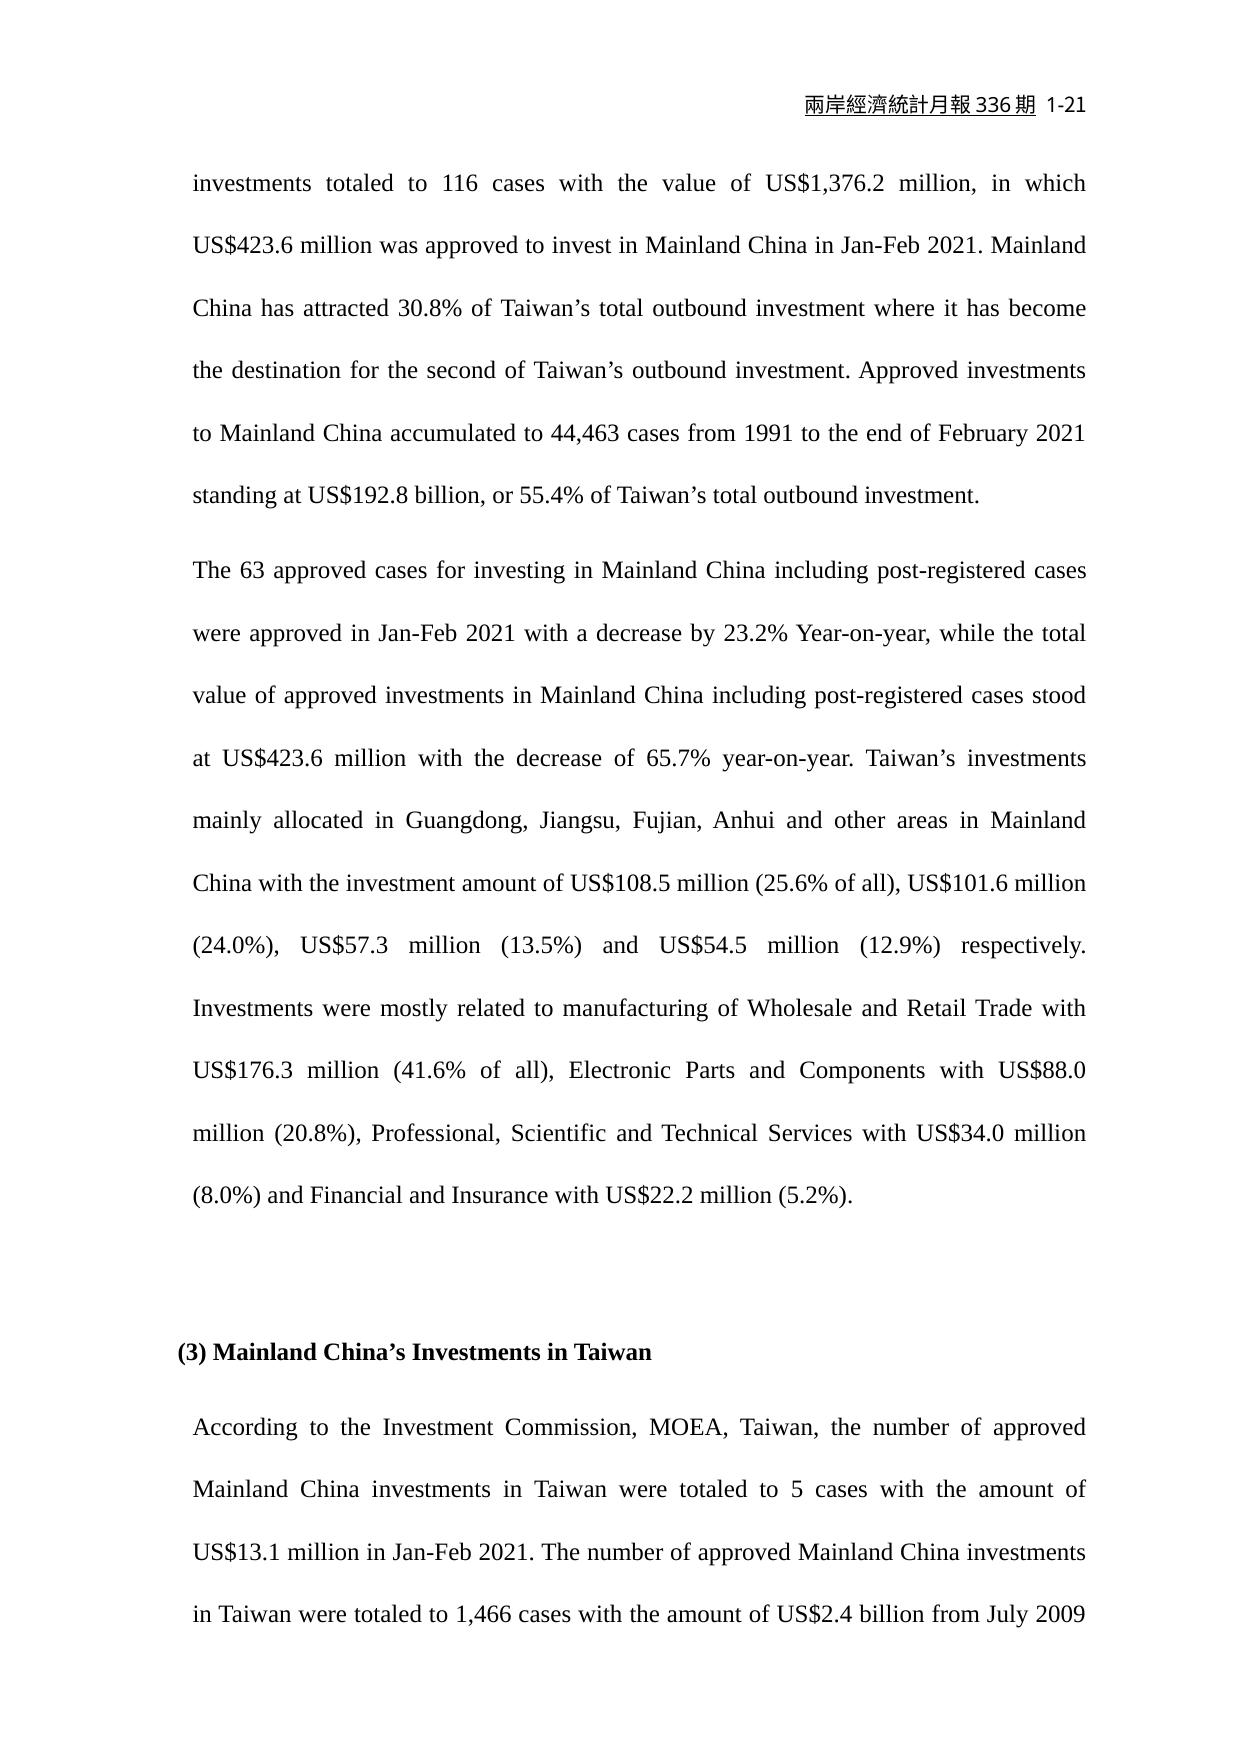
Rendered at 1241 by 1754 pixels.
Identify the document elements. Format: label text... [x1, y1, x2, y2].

text investments totaled to 116 cases with the value of US$1,376.2 million, in which US$423.6 million was approved to invest in Mainland China in Jan-Feb 2021. Mainland China has attracted 30.8% of Taiwan’s total outbound investment where it has become the destination for the second of Taiwan’s outbound investment. Approved investments to Mainland China accumulated to 44,463 cases from 1991 to the end of February 2021 standing at US$192.8 billion, or 55.4% of Taiwan’s total outbound investment. [192, 141, 1087, 516]
text (3) Mainland China’s Investments in Taiwan [177, 1309, 1087, 1372]
text The 63 approved cases for investing in Mainland China including post-registered cases were approved in Jan-Feb 2021 with a decrease by 23.2% Year-on-year, while the total value of approved investments in Mainland China including post-registered cases stood at US$423.6 million with the decrease of 65.7% year-on-year. Taiwan’s investments mainly allocated in Guangdong, Jiangsu, Fujian, Anhui and other areas in Mainland China with the investment amount of US$108.5 million (25.6% of all), US$101.6 million (24.0%), US$57.3 million (13.5%) and US$54.5 million (12.9%) respectively. Investments were mostly related to manufacturing of Wholesale and Retail Trade with US$176.3 million (41.6% of all), Electronic Parts and Components with US$88.0 million (20.8%), Professional, Scientific and Technical Services with US$34.0 million (8.0%) and Financial and Insurance with US$22.2 million (5.2%). [192, 528, 1087, 1216]
text According to the Investment Commission, MOEA, Taiwan, the number of approved Mainland China investments in Taiwan were totaled to 5 cases with the amount of US$13.1 million in Jan-Feb 2021. The number of approved Mainland China investments in Taiwan were totaled to 1,466 cases with the amount of US$2.4 billion from July 2009 [192, 1384, 1087, 1634]
